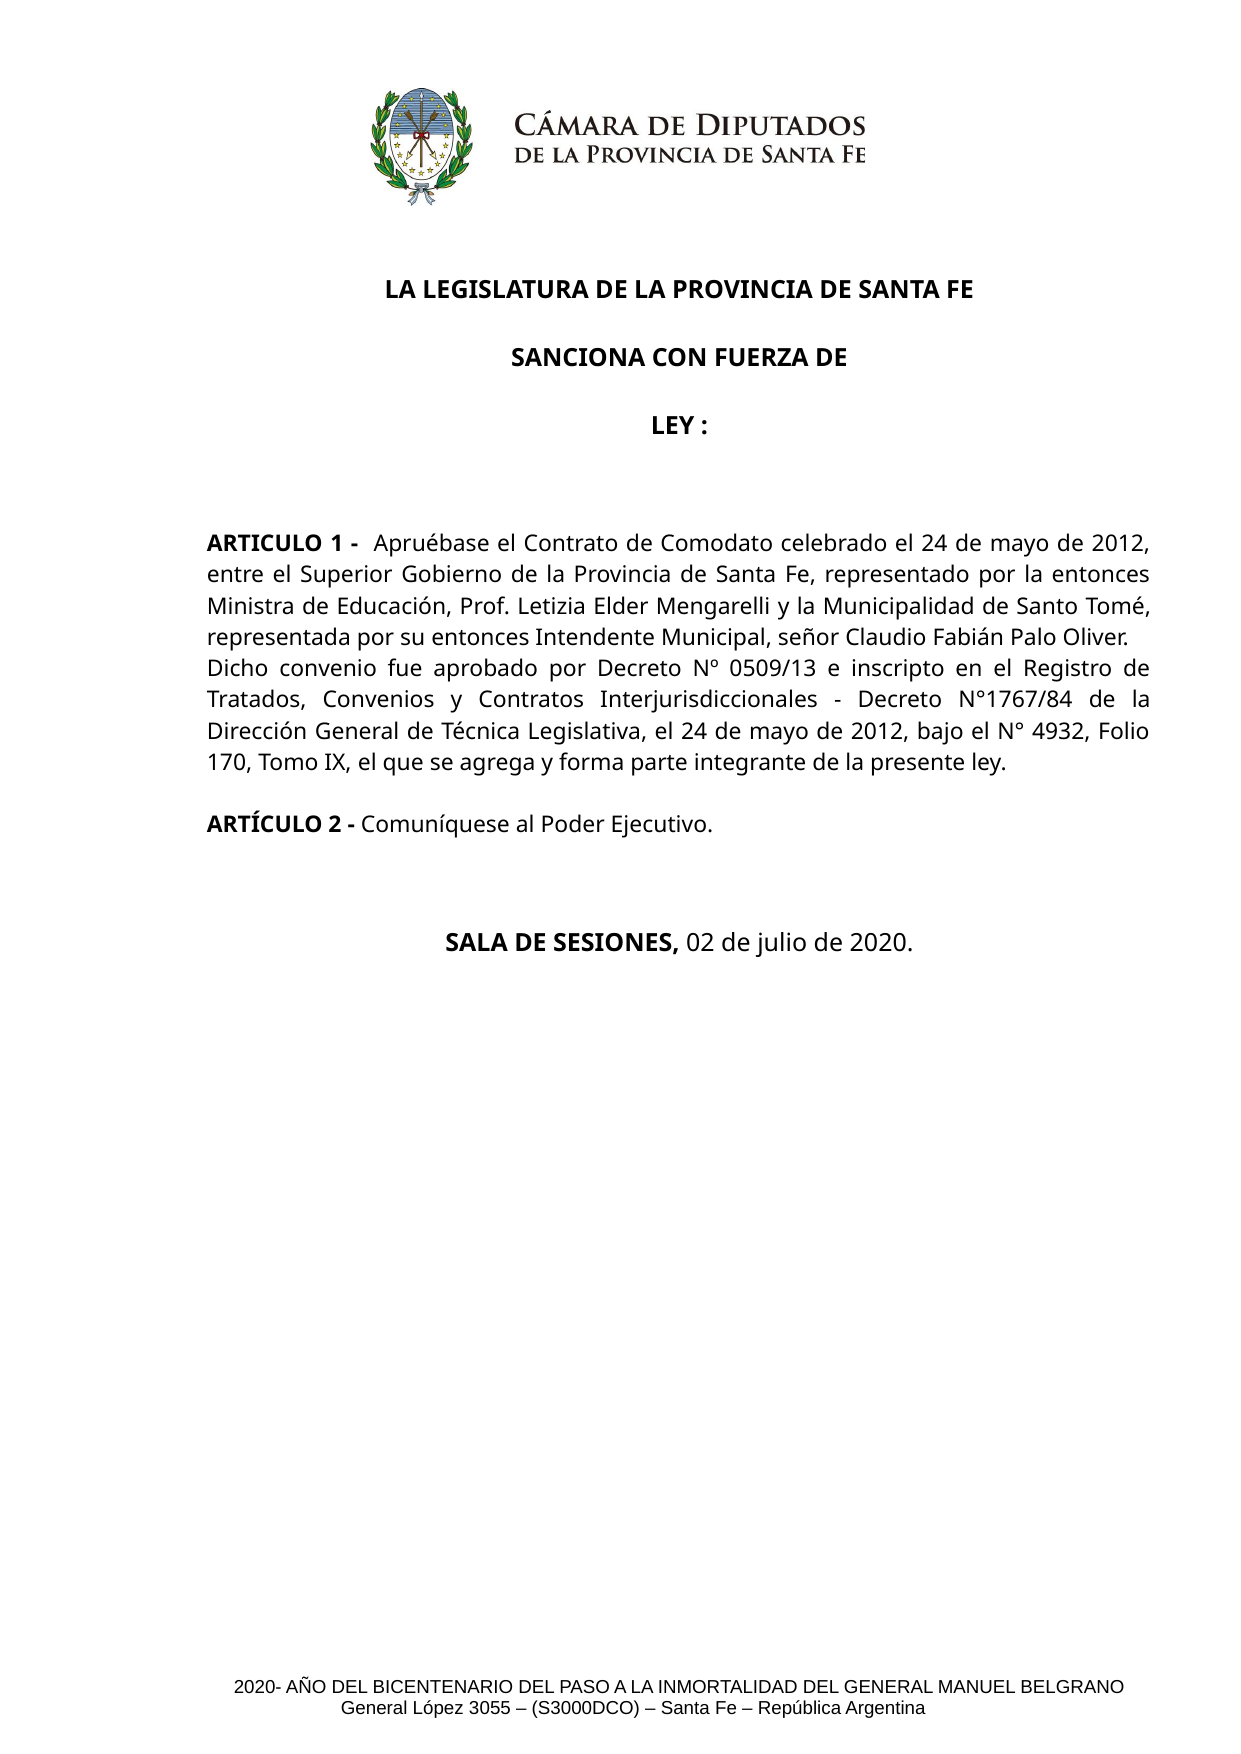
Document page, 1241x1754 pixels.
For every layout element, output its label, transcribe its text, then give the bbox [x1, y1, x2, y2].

text SALA DE SESIONES, 02 de julio de 2020. [207, 925, 1152, 959]
text LA LEGISLATURA DE LA PROVINCIA DE SANTA FE [207, 272, 1152, 306]
text ARTÍCULO 2 - Comuníquese al Poder Ejecutivo. [207, 808, 1152, 839]
text SANCIONA CON FUERZA DE [207, 340, 1152, 374]
text Dicho convenio fue aprobado por Decreto Nº 0509/13 e inscripto en el Registro de Tratados, Convenios y Contratos Interjurisdiccionales - Decreto N°1767/84 de la Dirección General de Técnica Legislativa, el 24 de mayo de 2012, bajo el N° 4932, Folio 170, Tomo IX, el que se agrega y forma parte integrante de la presente ley. [207, 652, 1152, 777]
picture [370, 88, 866, 210]
text ARTICULO 1 - Apruébase el Contrato de Comodato celebrado el 24 de mayo de 2012, entre el Superior Gobierno de la Provincia de Santa Fe, representado por la entonces Ministra de Educación, Prof. Letizia Elder Mengarelli y la Municipalidad de Santo Tomé, representada por su entonces Intendente Municipal, señor Claudio Fabián Palo Oliver. [207, 527, 1152, 652]
text LEY : [207, 408, 1152, 442]
